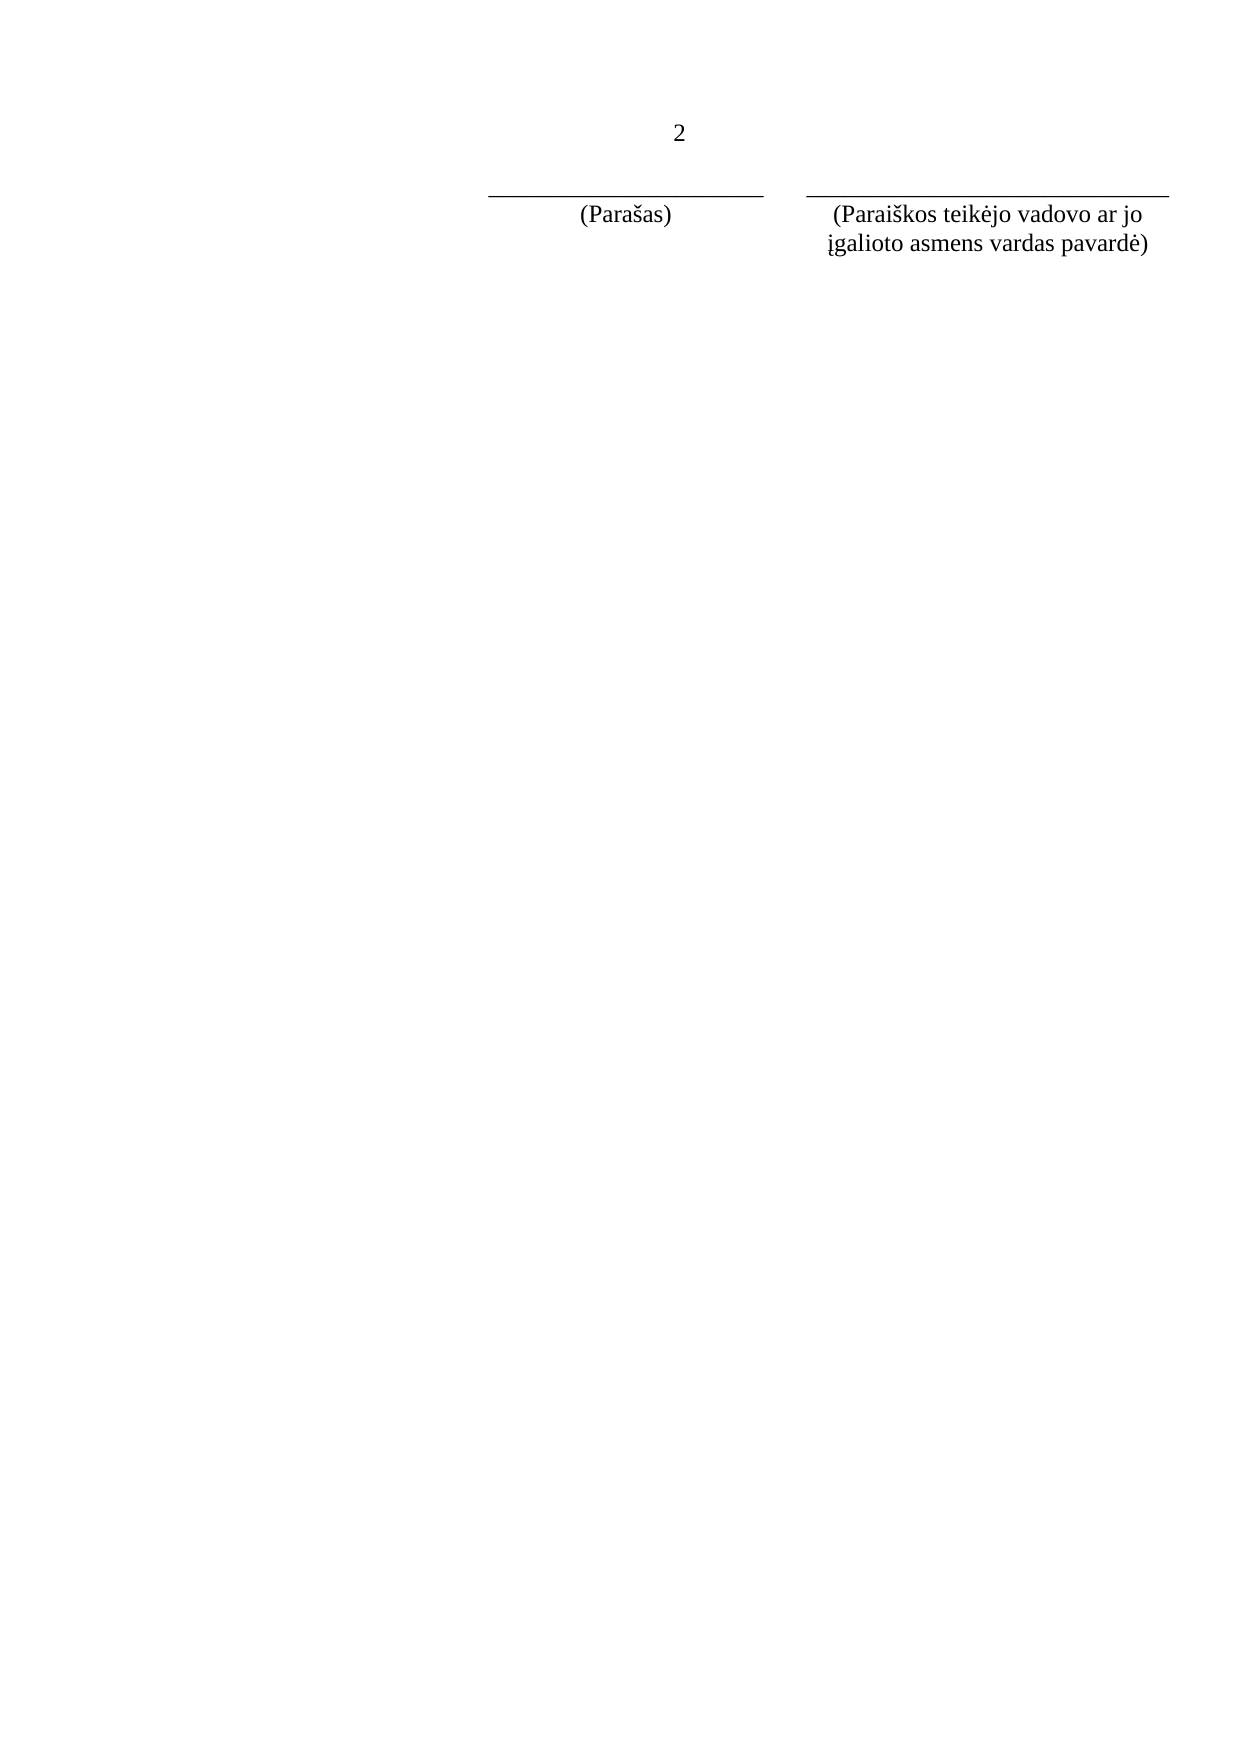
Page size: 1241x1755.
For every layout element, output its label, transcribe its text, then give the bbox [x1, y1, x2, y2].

table_header ______________________ [459, 171, 793, 199]
table_header _____________________________ [793, 171, 1182, 199]
table_cell (Paraiškos teikėjo vadovo ar jo įgalioto asmens vardas pavardė) [793, 200, 1182, 257]
table_cell (Parašas) [459, 200, 793, 257]
